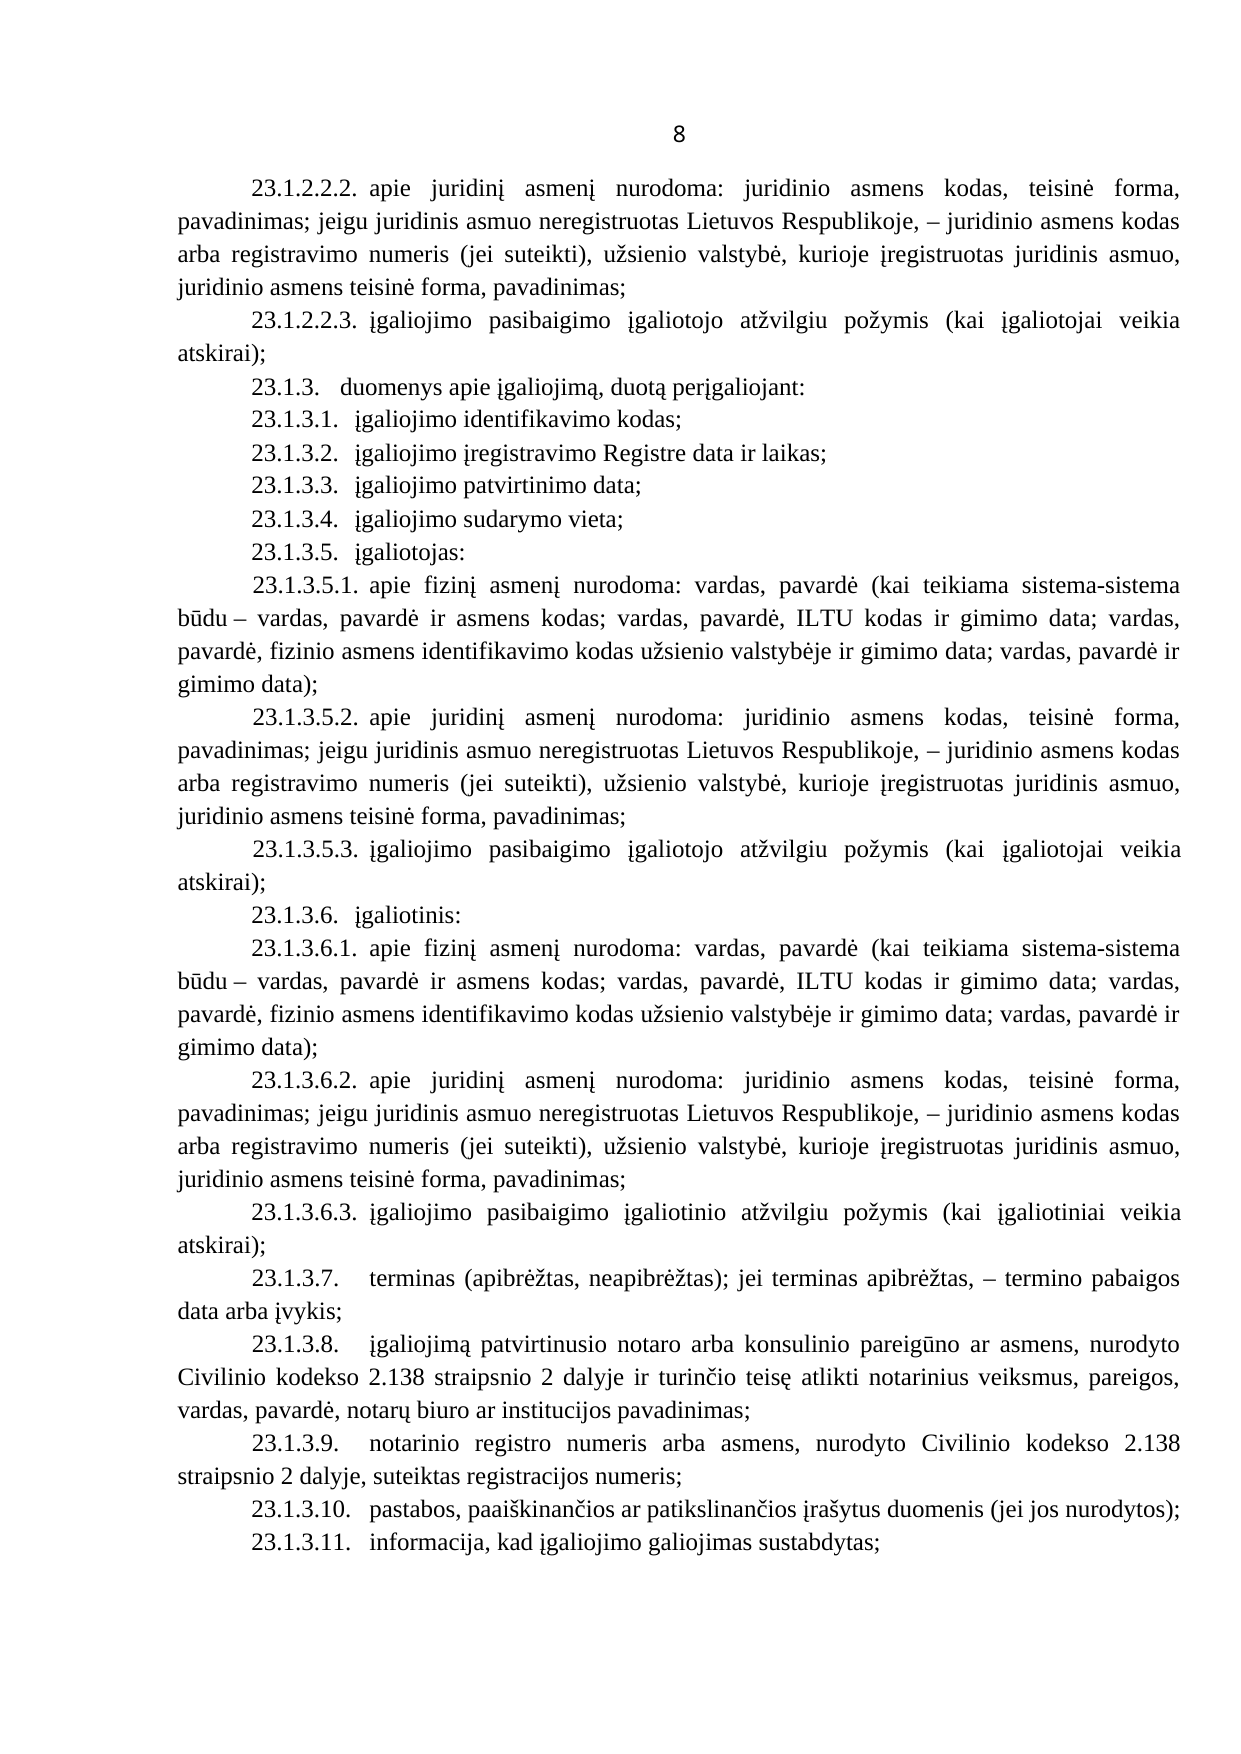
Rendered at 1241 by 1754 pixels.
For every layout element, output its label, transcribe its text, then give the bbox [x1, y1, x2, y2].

text 23.1.3.3. įgaliojimo patvirtinimo data; [251, 471, 1181, 499]
text 23.1.3.6.1. apie fizinį asmenį nurodoma: vardas, pavardė (kai teikiama sistema-sistema būdu – vardas, pavardė ir asmens kodas; vardas, pavardė, ILTU kodas ir gimimo data; vardas, pavardė, fizinio asmens identifikavimo kodas užsienio valstybėje ir gimimo data; vardas, pavardė ir gimimo data); [177, 933, 1181, 1061]
text 23.1.3.11. informacija, kad įgaliojimo galiojimas sustabdytas; [177, 1527, 1181, 1556]
text 23.1.3.5.2. apie juridinį asmenį nurodoma: juridinio asmens kodas, teisinė forma, pavadinimas; jeigu juridinis asmuo neregistruotas Lietuvos Respublikoje, – juridinio asmens kodas arba registravimo numeris (jei suteikti), užsienio valstybė, kurioje įregistruotas juridinis asmuo, juridinio asmens teisinė forma, pavadinimas; [177, 702, 1181, 829]
text 23.1.3.5. įgaliotojas: [251, 537, 1181, 565]
text 23.1.2.2.3. įgaliojimo pasibaigimo įgaliotojo atžvilgiu požymis (kai įgaliotojai veikia atskirai); [177, 306, 1181, 367]
text 23.1.3.6. įgaliotinis: [177, 900, 1181, 929]
text 23.1.3.10. pastabos, paaiškinančios ar patikslinančios įrašytus duomenis (jei jos nurodytos); [177, 1494, 1181, 1523]
text 23.1.3.9. notarinio registro numeris arba asmens, nurodyto Civilinio kodekso 2.138 straipsnio 2 dalyje, suteiktas registracijos numeris; [177, 1428, 1181, 1490]
text 23.1.3.8. įgaliojimą patvirtinusio notaro arba konsulinio pareigūno ar asmens, nurodyto Civilinio kodekso 2.138 straipsnio 2 dalyje ir turinčio teisę atlikti notarinius veiksmus, pareigos, vardas, pavardė, notarų biuro ar institucijos pavadinimas; [177, 1329, 1181, 1424]
text 23.1.3.5.3. įgaliojimo pasibaigimo įgaliotojo atžvilgiu požymis (kai įgaliotojai veikia atskirai); [177, 834, 1181, 896]
text 23.1.3.6.2. apie juridinį asmenį nurodoma: juridinio asmens kodas, teisinė forma, pavadinimas; jeigu juridinis asmuo neregistruotas Lietuvos Respublikoje, – juridinio asmens kodas arba registravimo numeris (jei suteikti), užsienio valstybė, kurioje įregistruotas juridinis asmuo, juridinio asmens teisinė forma, pavadinimas; [177, 1065, 1181, 1193]
text 23.1.2.2.2. apie juridinį asmenį nurodoma: juridinio asmens kodas, teisinė forma, pavadinimas; jeigu juridinis asmuo neregistruotas Lietuvos Respublikoje, – juridinio asmens kodas arba registravimo numeris (jei suteikti), užsienio valstybė, kurioje įregistruotas juridinis asmuo, juridinio asmens teisinė forma, pavadinimas; [177, 173, 1181, 301]
text 23.1.3.5.1. apie fizinį asmenį nurodoma: vardas, pavardė (kai teikiama sistema-sistema būdu – vardas, pavardė ir asmens kodas; vardas, pavardė, ILTU kodas ir gimimo data; vardas, pavardė, fizinio asmens identifikavimo kodas užsienio valstybėje ir gimimo data; vardas, pavardė ir gimimo data); [177, 570, 1181, 697]
text 23.1.3.2. įgaliojimo įregistravimo Registre data ir laikas; [251, 438, 1181, 466]
text 23.1.3.7. terminas (apibrėžtas, neapibrėžtas); jei terminas apibrėžtas, – termino pabaigos data arba įvykis; [177, 1263, 1181, 1325]
text 23.1.3.4. įgaliojimo sudarymo vieta; [251, 504, 1181, 532]
text 23.1.3.6.3. įgaliojimo pasibaigimo įgaliotinio atžvilgiu požymis (kai įgaliotiniai veikia atskirai); [177, 1197, 1181, 1259]
text 23.1.3.1. įgaliojimo identifikavimo kodas; [251, 404, 1181, 433]
text 23.1.3. duomenys apie įgaliojimą, duotą perįgaliojant: [251, 372, 1181, 400]
